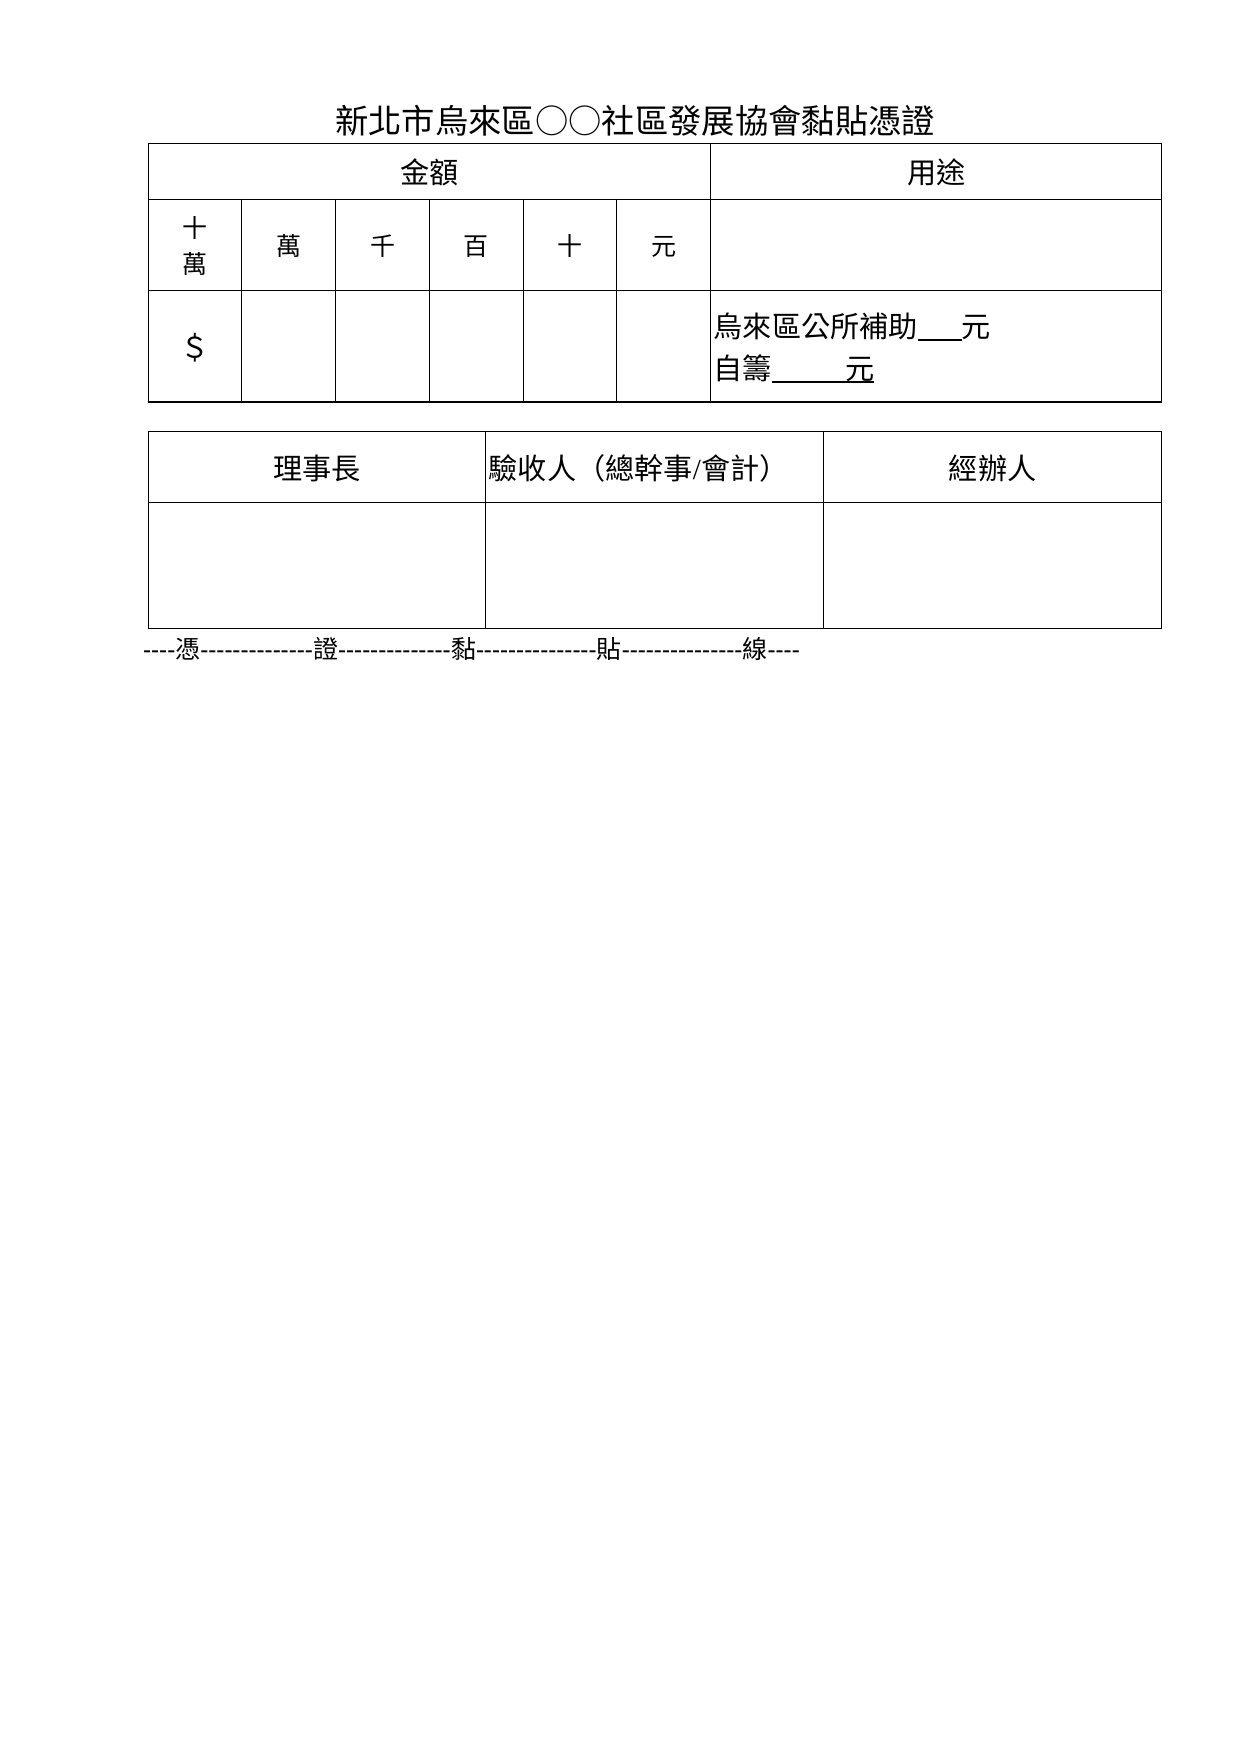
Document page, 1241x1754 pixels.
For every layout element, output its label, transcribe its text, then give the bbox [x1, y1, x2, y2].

table_cell [524, 291, 616, 401]
table_header 驗收人（總幹事/會計） [486, 432, 823, 502]
text 新北市烏來區○○社區發展協會黏貼憑證 [130, 94, 1140, 143]
table_cell [711, 200, 1161, 290]
table_cell 十 [524, 200, 616, 290]
table_cell [824, 503, 1161, 628]
table_header 理事長 [149, 432, 485, 502]
table_cell 烏來區公所補助 元 自籌 元 [711, 291, 1161, 401]
table_cell [617, 291, 710, 401]
table_header 用途 [711, 144, 1161, 199]
table_cell 十 萬 [149, 200, 241, 290]
table_cell 千 [336, 200, 429, 290]
table_cell [149, 503, 485, 628]
table_cell [242, 291, 335, 401]
table_cell 萬 [242, 200, 335, 290]
table_header 經辦人 [824, 432, 1161, 502]
table_cell [430, 291, 523, 401]
text ----憑--------------證--------------黏---------------貼---------------線---- [130, 629, 1140, 665]
table_cell [336, 291, 429, 401]
table_cell [486, 503, 823, 628]
table_cell ＄ [149, 291, 241, 401]
table_cell 百 [430, 200, 523, 290]
table_header 金額 [149, 144, 710, 199]
table_cell 元 [617, 200, 710, 290]
